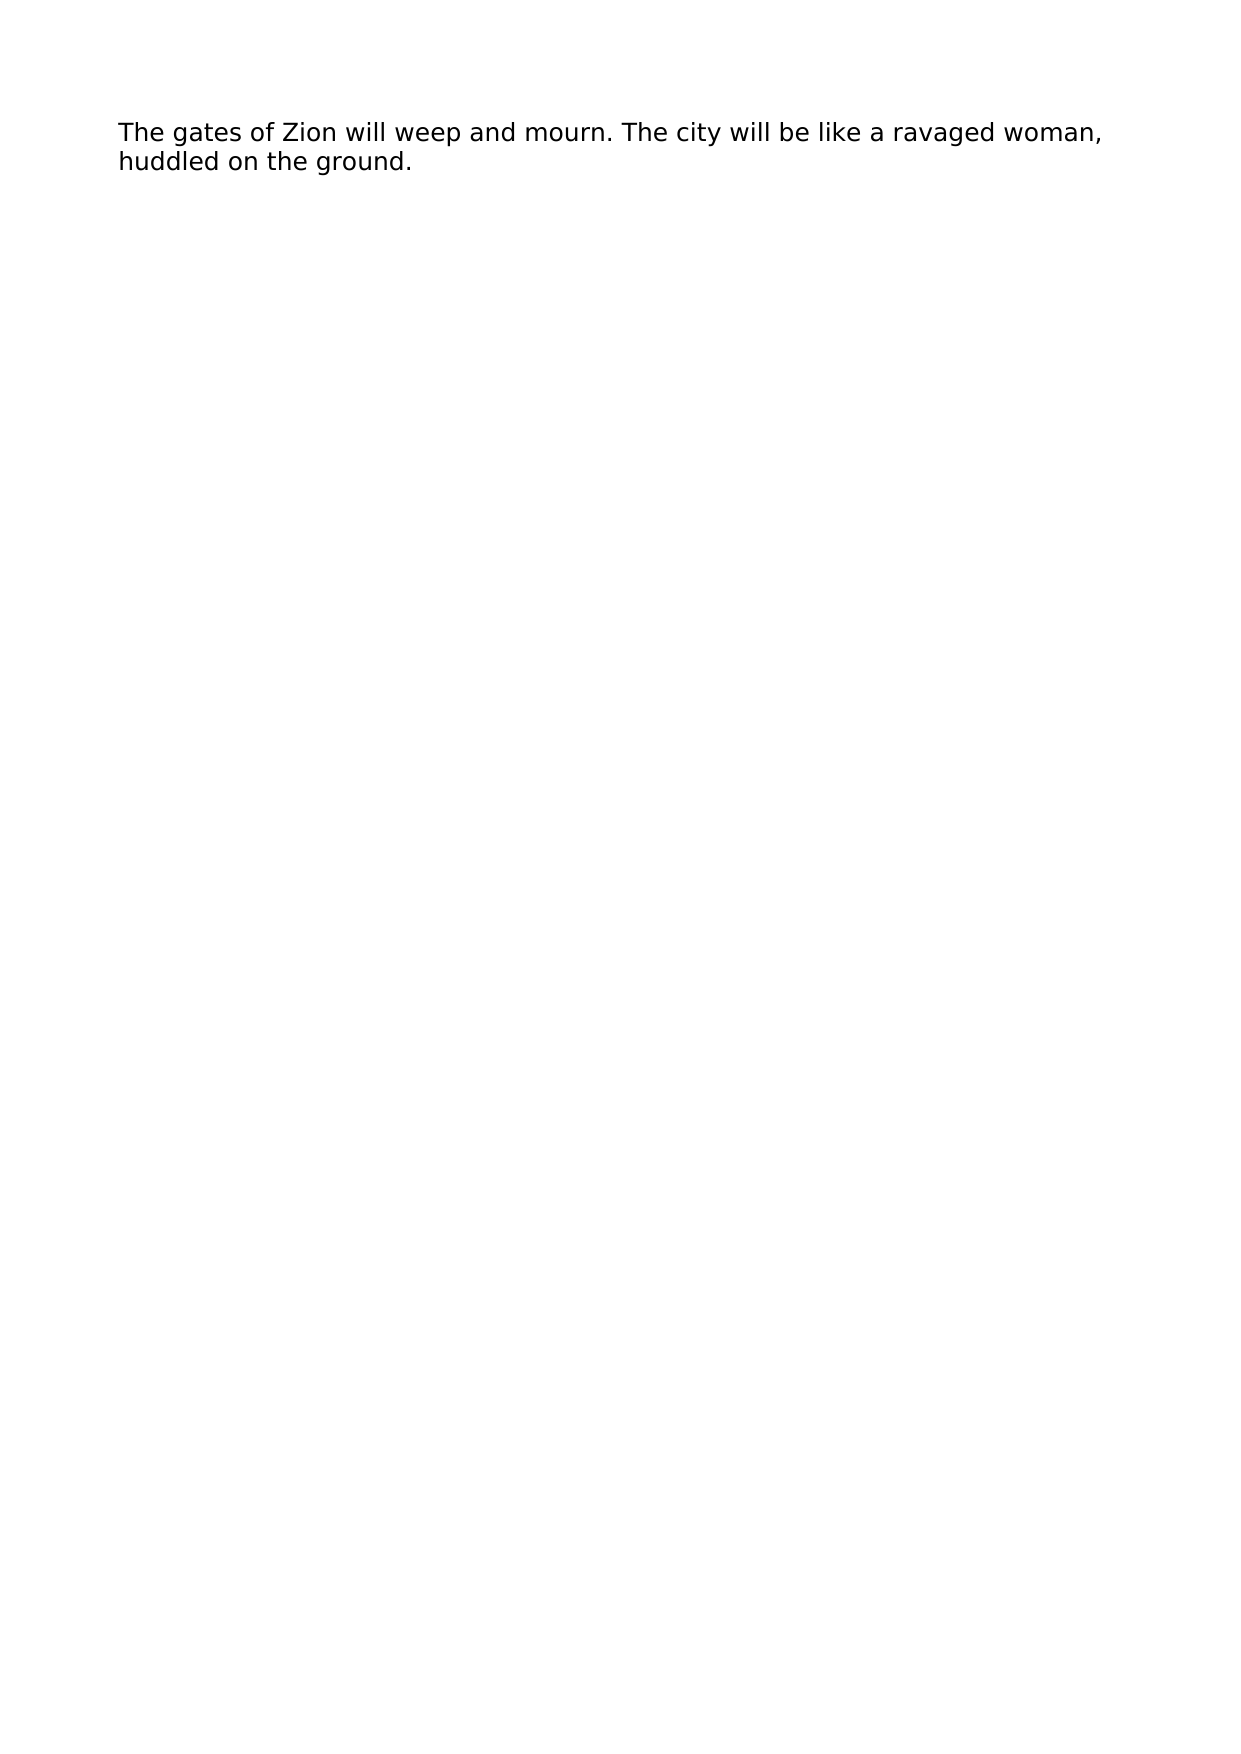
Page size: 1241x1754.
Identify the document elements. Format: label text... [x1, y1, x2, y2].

text The gates of Zion will weep and mourn. The city will be like a ravaged woman, huddled on the ground. [118, 118, 1122, 176]
